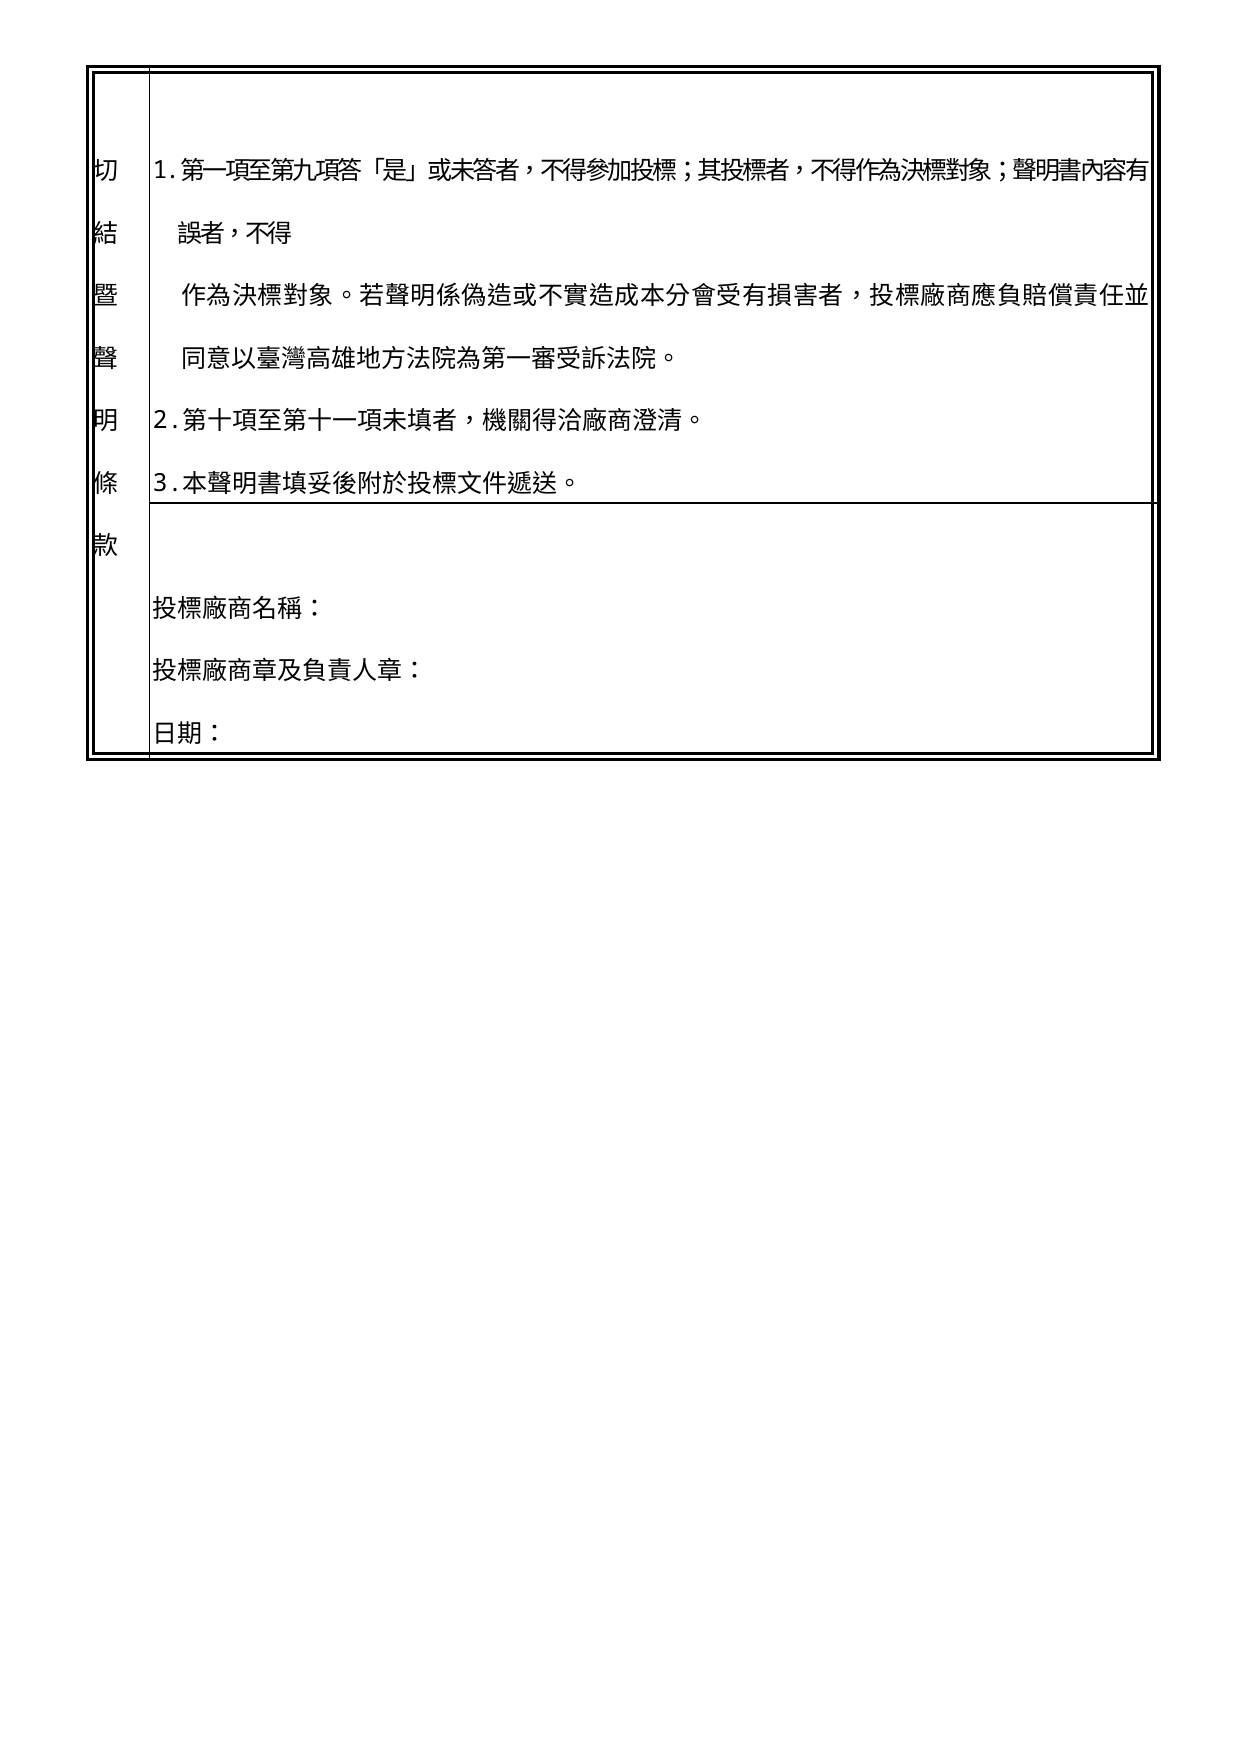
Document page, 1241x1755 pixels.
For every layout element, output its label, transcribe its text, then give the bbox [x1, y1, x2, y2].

table_cell 投標廠商名稱： 投標廠商章及負責人章： 日期： [150, 504, 1151, 752]
table_header 第一項至第九項答「是」或未答者，不得參加投標；其投標者，不得作為決標對象；聲明書內容有誤者，不得 作為決標對象。若聲明係偽造或不實造成本分會受有損害者，投標廠商應負賠償責任並同意以臺灣高雄地方法院為第一審受訴法院。 第十項至第十一項未填者，機關得洽廠商澄清。 本聲明書填妥後附於投標文件遞送。 [150, 68, 1156, 502]
table_header 切 結 暨 聲 明 條 款 [90, 68, 149, 752]
